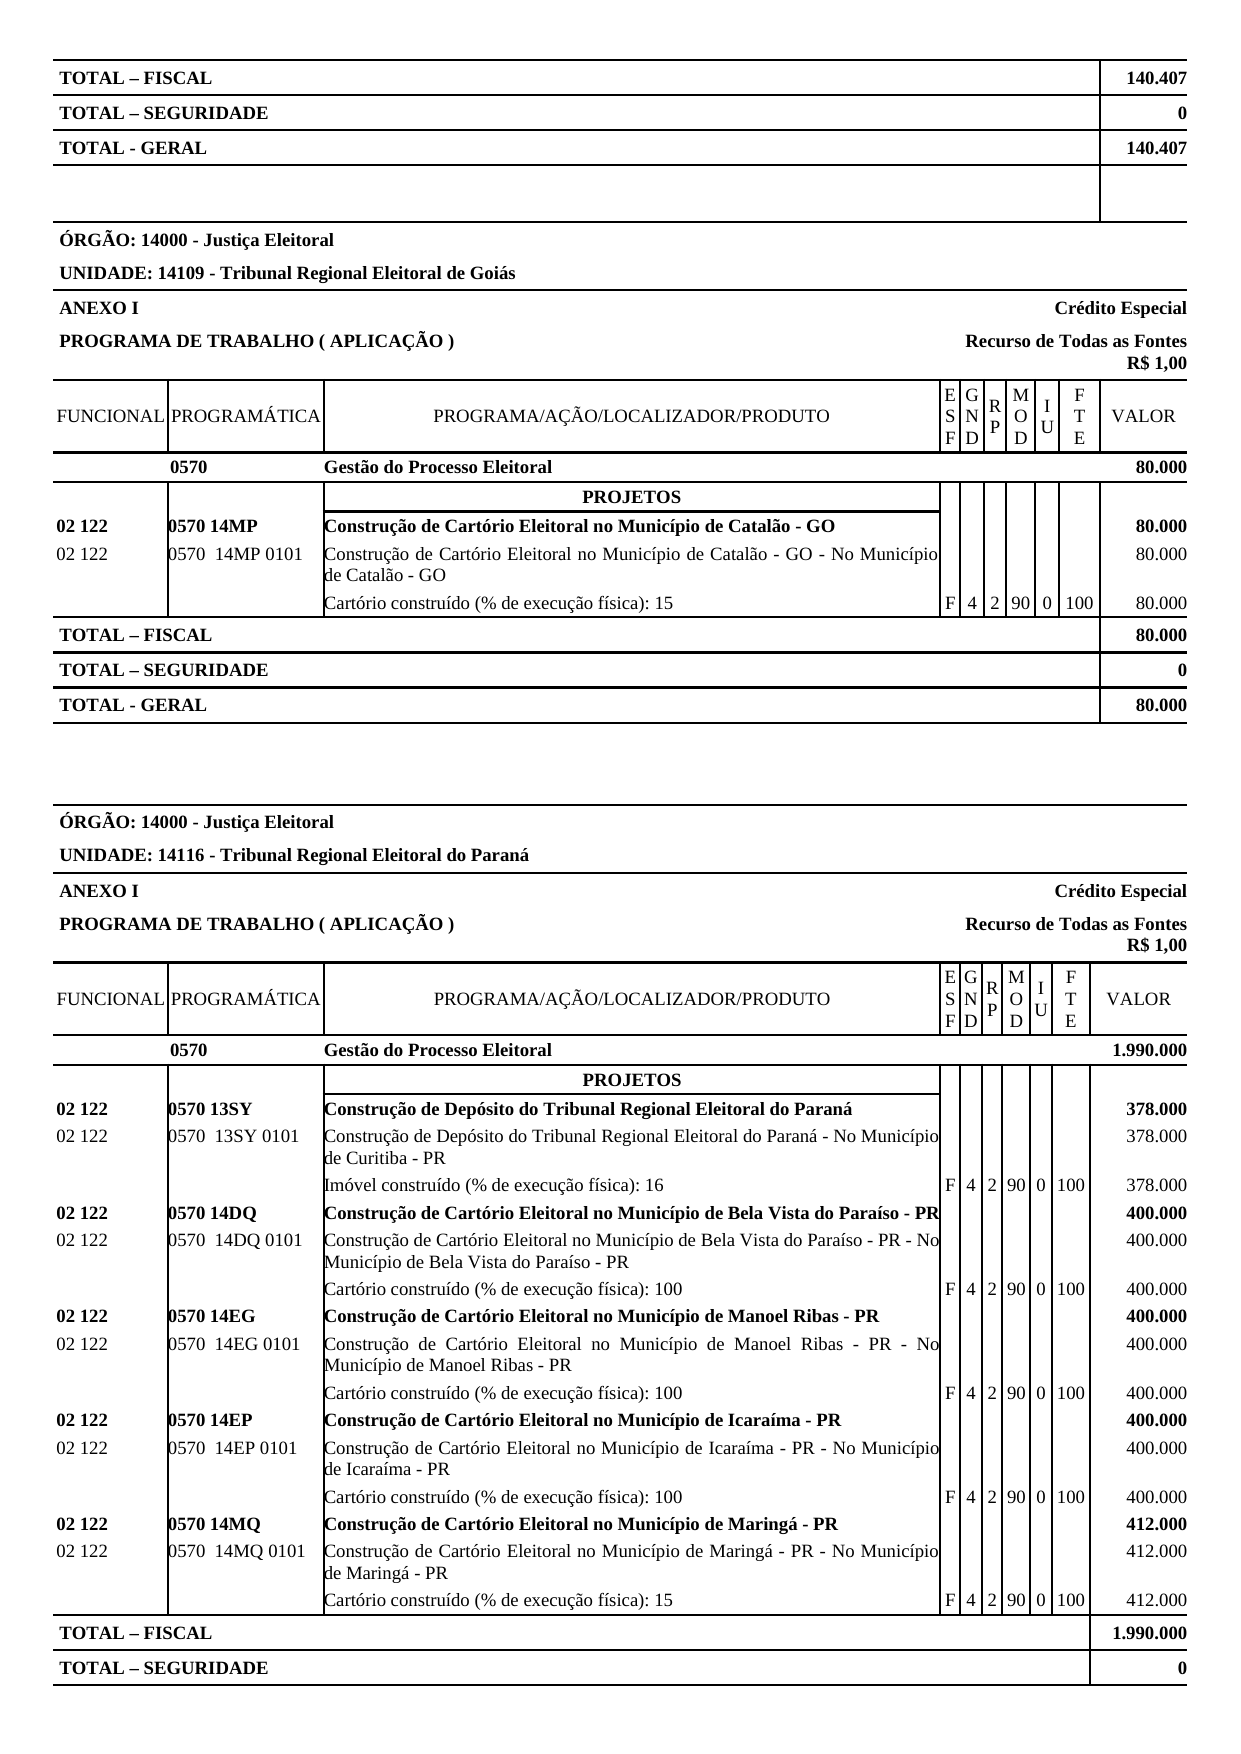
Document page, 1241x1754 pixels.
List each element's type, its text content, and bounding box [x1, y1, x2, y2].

table_cell Construção de Cartório Eleitoral no Município de Icaraíma - PR - No Município de Icaraíma - PR [325, 1434, 939, 1483]
table_cell 90 [1003, 1171, 1029, 1199]
table_cell 80.000 [1101, 589, 1187, 616]
table_cell F [941, 1171, 959, 1199]
table_cell 0570 14MQ 0101 [169, 1538, 323, 1586]
table_cell 0570 13SY [169, 1093, 323, 1122]
table_cell [983, 1303, 1001, 1330]
table_cell [983, 1406, 1001, 1434]
table_cell [941, 1406, 959, 1434]
table_cell PROGRAMA/AÇÃO/LOCALIZADOR/PRODUTO [325, 964, 939, 1034]
table_cell 02 122 [53, 1123, 167, 1171]
table_cell Cartório construído (% de execução física): 100 [325, 1275, 939, 1302]
table_cell [169, 1379, 323, 1406]
table_cell 100 [1060, 589, 1099, 616]
table_cell [1003, 1303, 1029, 1330]
table_cell [1031, 1123, 1051, 1171]
table_cell 140.407 [1101, 131, 1187, 164]
table_cell [1003, 1538, 1029, 1586]
table_cell [53, 1066, 167, 1093]
table_cell [1053, 1434, 1089, 1483]
table_cell [941, 1303, 959, 1330]
table_cell G N D [961, 964, 981, 1034]
table_cell 90 [1007, 589, 1034, 616]
table_cell Cartório construído (% de execução física): 15 [325, 589, 939, 616]
table_cell [169, 1483, 323, 1510]
table_cell [1031, 1303, 1051, 1330]
table_cell [983, 1538, 1001, 1586]
table_cell 2 [983, 1483, 1001, 1510]
table_cell [983, 1066, 1001, 1093]
table_cell 0570 14EG 0101 [169, 1330, 323, 1379]
table_cell 02 122 [53, 1226, 167, 1275]
table_cell R P [983, 964, 1001, 1034]
table_cell Construção de Cartório Eleitoral no Município de Catalão - GO [325, 513, 939, 540]
table_cell [1053, 1406, 1089, 1434]
table_cell TOTAL - GERAL [53, 689, 1099, 722]
table_cell 2 [983, 1171, 1001, 1199]
table_cell [940, 256, 1187, 289]
table_cell 90 [1003, 1275, 1029, 1302]
table_cell F T E [1060, 381, 1099, 451]
table_cell [1003, 1510, 1029, 1537]
table_cell ANEXO I [53, 291, 939, 324]
table_cell 0570 14MQ [169, 1510, 323, 1537]
table_cell [985, 540, 1005, 589]
table_cell 400.000 [1091, 1379, 1187, 1406]
table_cell [983, 1330, 1001, 1379]
table_cell [961, 1123, 981, 1171]
table_cell Construção de Depósito do Tribunal Regional Eleitoral do Paraná - No Município de Curitiba - PR [325, 1123, 939, 1171]
table_cell [53, 1586, 167, 1614]
table_cell 140.407 [1101, 61, 1187, 94]
table_cell 0570 14EP [169, 1406, 323, 1434]
table_cell F [941, 1275, 959, 1302]
table_cell [941, 1510, 959, 1537]
table_cell Recurso de Todas as Fontes R$ 1,00 [940, 324, 1187, 379]
table_cell F [941, 589, 959, 616]
table_cell 4 [961, 1586, 981, 1614]
table_cell 02 122 [53, 1406, 167, 1434]
table_cell [1003, 1226, 1029, 1275]
table_cell 400.000 [1091, 1406, 1187, 1434]
table_cell Crédito Especial [940, 291, 1187, 324]
table_cell [1031, 1066, 1051, 1093]
table_cell 0 [1031, 1483, 1051, 1510]
table_cell R P [985, 381, 1005, 451]
table_cell [1003, 1434, 1029, 1483]
table_cell 80.000 [1100, 454, 1187, 481]
table_cell [961, 1510, 981, 1537]
table_cell Construção de Cartório Eleitoral no Município de Manoel Ribas - PR - No Município de Manoel Ribas - PR [325, 1330, 939, 1379]
table_cell 4 [961, 1483, 981, 1510]
table_cell 2 [985, 589, 1005, 616]
table_cell 412.000 [1091, 1586, 1187, 1614]
table_cell ANEXO I [53, 874, 940, 907]
table_cell F T E [1053, 964, 1089, 1034]
table_cell Construção de Cartório Eleitoral no Município de Bela Vista do Paraíso - PR - No Município de Bela Vista do Paraíso - PR [325, 1226, 939, 1275]
table_cell [1031, 1093, 1051, 1122]
table_cell 0 [1091, 1651, 1187, 1684]
table_cell Cartório construído (% de execução física): 15 [325, 1586, 939, 1614]
table_cell 400.000 [1091, 1330, 1187, 1379]
table_cell Construção de Cartório Eleitoral no Município de Bela Vista do Paraíso - PR [325, 1199, 939, 1226]
table_cell 02 122 [53, 1093, 167, 1122]
table_cell Gestão do Processo Eleitoral [324, 1036, 1090, 1063]
table_cell [1053, 1538, 1089, 1586]
table_cell PROJETOS [325, 483, 939, 510]
table_cell [53, 166, 1099, 221]
table_cell 412.000 [1091, 1538, 1187, 1586]
table_cell [1036, 483, 1058, 510]
table_cell 80.000 [1101, 540, 1187, 589]
table_cell [961, 1406, 981, 1434]
table_cell [961, 1199, 981, 1226]
table_cell F [941, 1483, 959, 1510]
table_cell [1101, 483, 1187, 510]
table_cell [1031, 1330, 1051, 1379]
table_cell [983, 1123, 1001, 1171]
table_cell 4 [961, 589, 983, 616]
table_cell 0 [1101, 654, 1187, 686]
table_cell [169, 1171, 323, 1199]
table_cell ÓRGÃO: 14000 - Justiça Eleitoral [53, 223, 1187, 256]
table_cell [961, 1434, 981, 1483]
table_cell Construção de Cartório Eleitoral no Município de Manoel Ribas - PR [325, 1303, 939, 1330]
table_cell [961, 1226, 981, 1275]
table_cell Gestão do Processo Eleitoral [324, 454, 1100, 481]
table_cell [1053, 1199, 1089, 1226]
table_cell 100 [1053, 1379, 1089, 1406]
table_cell 90 [1003, 1483, 1029, 1510]
table_cell Imóvel construído (% de execução física): 16 [325, 1171, 939, 1199]
table_cell 100 [1053, 1586, 1089, 1614]
table_cell TOTAL – SEGURIDADE [53, 1651, 1089, 1684]
table_cell [1031, 1406, 1051, 1434]
table_cell 0 [1031, 1586, 1051, 1614]
table_cell [1031, 1434, 1051, 1483]
table_cell [1031, 1538, 1051, 1586]
table_cell 100 [1053, 1275, 1089, 1302]
table_cell [169, 1066, 323, 1093]
table_cell [961, 1303, 981, 1330]
table_cell PROGRAMA/AÇÃO/LOCALIZADOR/PRODUTO [325, 381, 939, 451]
table_cell [1101, 166, 1187, 221]
table_cell 0 [1031, 1171, 1051, 1199]
table_cell [1031, 1226, 1051, 1275]
table_cell VALOR [1091, 964, 1187, 1034]
table_cell [983, 1093, 1001, 1122]
table_cell 400.000 [1091, 1226, 1187, 1275]
table_cell 02 122 [53, 1434, 167, 1483]
table_cell [941, 1330, 959, 1379]
table_cell 0570 14EP 0101 [169, 1434, 323, 1483]
table_cell M O D [1003, 964, 1029, 1034]
table_cell [941, 1226, 959, 1275]
table_cell [941, 1538, 959, 1586]
table_cell [940, 839, 1187, 872]
table_cell [1007, 540, 1034, 589]
table_cell 0 [1031, 1379, 1051, 1406]
table_cell [961, 510, 983, 540]
table_cell 80.000 [1101, 618, 1187, 651]
table_cell UNIDADE: 14109 - Tribunal Regional Eleitoral de Goiás [53, 256, 939, 289]
table_cell [961, 1538, 981, 1586]
table_cell 378.000 [1091, 1123, 1187, 1171]
table_cell 0570 14DQ 0101 [169, 1226, 323, 1275]
table_cell E S F [941, 964, 959, 1034]
table_cell [983, 1199, 1001, 1226]
table_cell 02 122 [53, 1510, 167, 1537]
table_cell [1031, 1510, 1051, 1537]
table_cell [1053, 1123, 1089, 1171]
table_cell Construção de Cartório Eleitoral no Município de Maringá - PR - No Município de Maringá - PR [325, 1538, 939, 1586]
table_cell [1060, 510, 1099, 540]
table_cell [941, 483, 959, 510]
table_cell Construção de Cartório Eleitoral no Município de Icaraíma - PR [325, 1406, 939, 1434]
table_cell [983, 1434, 1001, 1483]
table_cell [53, 483, 167, 510]
table_cell 02 122 [53, 1199, 167, 1226]
table_cell F [941, 1586, 959, 1614]
table_cell [1003, 1406, 1029, 1434]
table_cell [1003, 1199, 1029, 1226]
table_cell Cartório construído (% de execução física): 100 [325, 1379, 939, 1406]
table_cell 400.000 [1091, 1275, 1187, 1302]
table_cell 0570 14EG [169, 1303, 323, 1330]
table_cell [169, 589, 323, 616]
table_cell [53, 1483, 167, 1510]
table_cell [53, 1171, 167, 1199]
table_cell [1031, 1199, 1051, 1226]
table_cell 400.000 [1091, 1303, 1187, 1330]
table_cell [1091, 1066, 1187, 1093]
table_cell [1053, 1093, 1089, 1122]
table_cell 0570 [53, 454, 324, 481]
table_cell [941, 1199, 959, 1226]
table_cell 0570 14DQ [169, 1199, 323, 1226]
table_cell [941, 510, 959, 540]
table_cell VALOR [1101, 381, 1187, 451]
table_cell TOTAL – FISCAL [53, 618, 1099, 651]
table_cell G N D [961, 381, 983, 451]
table_cell [941, 540, 959, 589]
table_cell 02 122 [53, 510, 167, 540]
table_cell [941, 1093, 959, 1122]
table_cell 400.000 [1091, 1199, 1187, 1226]
table_cell 378.000 [1091, 1093, 1187, 1122]
table_cell Construção de Cartório Eleitoral no Município de Maringá - PR [325, 1510, 939, 1537]
table_cell [169, 1586, 323, 1614]
table_cell UNIDADE: 14116 - Tribunal Regional Eleitoral do Paraná [53, 839, 940, 872]
table_cell [961, 540, 983, 589]
table_cell [983, 1510, 1001, 1537]
table_cell [1053, 1066, 1089, 1093]
table_cell PROGRAMA DE TRABALHO ( APLICAÇÃO ) [53, 907, 940, 961]
table_cell [53, 589, 167, 616]
table_cell 0570 14MP [169, 510, 323, 540]
table_cell [1060, 483, 1099, 510]
table_cell [1053, 1303, 1089, 1330]
table_cell [983, 1226, 1001, 1275]
table_cell 80.000 [1101, 510, 1187, 540]
table_cell [961, 1093, 981, 1122]
table_cell 100 [1053, 1171, 1089, 1199]
table_cell [985, 483, 1005, 510]
table_cell [961, 1330, 981, 1379]
table_cell [985, 510, 1005, 540]
table_cell 0 [1031, 1275, 1051, 1302]
table_cell 90 [1003, 1586, 1029, 1614]
table_cell Crédito Especial [940, 874, 1187, 907]
table_cell [1036, 510, 1058, 540]
table_cell TOTAL – SEGURIDADE [53, 654, 1099, 686]
table_cell 2 [983, 1275, 1001, 1302]
table_cell 0 [1036, 589, 1058, 616]
table_cell [53, 1379, 167, 1406]
table_cell FUNCIONAL [53, 964, 167, 1034]
table_cell 02 122 [53, 1303, 167, 1330]
table_cell 1.990.000 [1090, 1036, 1187, 1063]
table_cell 378.000 [1091, 1171, 1187, 1199]
table_cell Construção de Depósito do Tribunal Regional Eleitoral do Paraná [325, 1095, 939, 1122]
table_cell [941, 1123, 959, 1171]
table_cell I U [1036, 381, 1058, 451]
table_cell 02 122 [53, 1330, 167, 1379]
table_cell Cartório construído (% de execução física): 100 [325, 1483, 939, 1510]
table_cell Recurso de Todas as Fontes R$ 1,00 [940, 907, 1187, 961]
table_cell [961, 1066, 981, 1093]
table_cell [1003, 1330, 1029, 1379]
table_cell 1.990.000 [1091, 1616, 1187, 1649]
table_cell 4 [961, 1171, 981, 1199]
table_cell Construção de Cartório Eleitoral no Município de Catalão - GO - No Município de Catalão - GO [325, 540, 939, 589]
table_cell [1007, 483, 1034, 510]
table_cell [169, 483, 323, 510]
table_cell [1053, 1510, 1089, 1537]
table_cell 0570 13SY 0101 [169, 1123, 323, 1171]
table_cell 400.000 [1091, 1434, 1187, 1483]
table_cell TOTAL – FISCAL [53, 61, 1099, 94]
table_cell 4 [961, 1379, 981, 1406]
table_cell [1003, 1093, 1029, 1122]
table_cell PROGRAMA DE TRABALHO ( APLICAÇÃO ) [53, 324, 939, 379]
table_cell 412.000 [1091, 1510, 1187, 1537]
table_cell [1003, 1066, 1029, 1093]
table_cell [941, 1434, 959, 1483]
table_cell [1053, 1226, 1089, 1275]
table_cell [941, 1066, 959, 1093]
table_cell 0570 14MP 0101 [169, 540, 323, 589]
table_header ÓRGÃO: 14000 - Justiça Eleitoral [53, 806, 1187, 839]
table_cell [1053, 1330, 1089, 1379]
table_cell TOTAL – FISCAL [53, 1616, 1089, 1649]
table_cell [53, 1275, 167, 1302]
table_cell 100 [1053, 1483, 1089, 1510]
table_cell PROGRAMÁTICA [169, 381, 323, 451]
table_cell 02 122 [53, 1538, 167, 1586]
table_cell PROJETOS [325, 1066, 939, 1093]
table_cell FUNCIONAL [53, 381, 167, 451]
table_cell 2 [983, 1586, 1001, 1614]
table_cell E S F [941, 381, 959, 451]
table_cell [1003, 1123, 1029, 1171]
table_cell [1007, 510, 1034, 540]
table_cell 2 [983, 1379, 1001, 1406]
table_cell 400.000 [1091, 1483, 1187, 1510]
table_cell 0570 [53, 1036, 323, 1063]
table_cell TOTAL – SEGURIDADE [53, 96, 1099, 129]
table_cell F [941, 1379, 959, 1406]
table_cell 80.000 [1101, 689, 1187, 722]
table_cell 4 [961, 1275, 981, 1302]
table_cell 02 122 [53, 540, 167, 589]
table_cell 0 [1101, 96, 1187, 129]
table_cell I U [1031, 964, 1051, 1034]
table_cell [1036, 540, 1058, 589]
table_cell M O D [1007, 381, 1034, 451]
table_cell [1060, 540, 1099, 589]
table_cell PROGRAMÁTICA [169, 964, 323, 1034]
table_cell 90 [1003, 1379, 1029, 1406]
table_cell [961, 483, 983, 510]
table_cell [169, 1275, 323, 1302]
table_cell TOTAL - GERAL [53, 131, 1099, 164]
